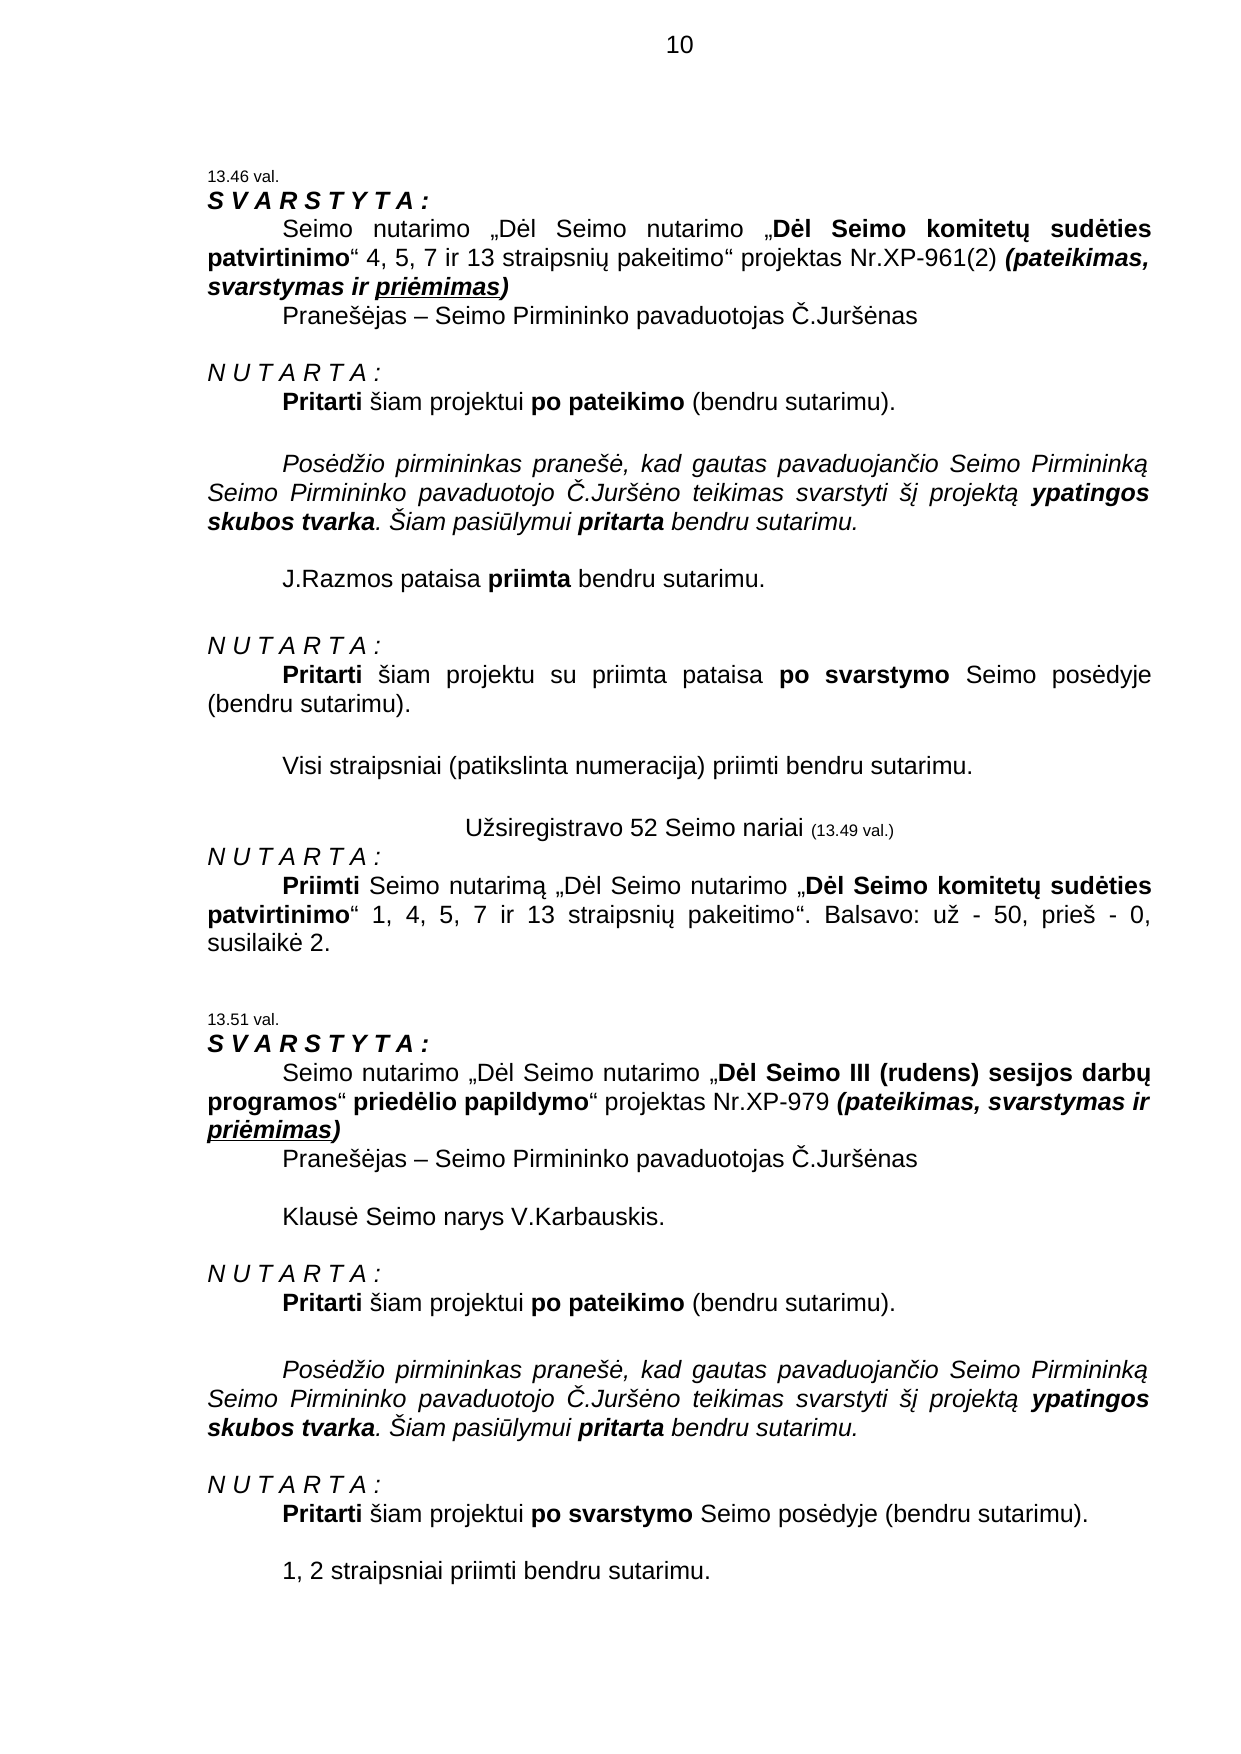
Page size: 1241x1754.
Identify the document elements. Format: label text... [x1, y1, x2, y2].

text S V A R S T Y T A : [207, 186, 1152, 214]
text Klausė Seimo narys V.Karbauskis. [207, 1202, 1152, 1230]
text Pranešėjas – Seimo Pirmininko pavaduotojas Č.Juršėnas [207, 1144, 1152, 1173]
text Posėdžio pirmininkas pranešė, kad gautas pavaduojančio Seimo Pirmininką Seimo Pirmininko pavaduotojo Č.Juršėno teikimas svarstyti šį projektą ypatingos skubos tvarka. Šiam pasiūlymui pritarta bendru sutarimu. [207, 1355, 1152, 1441]
text J.Razmos pataisa priimta bendru sutarimu. [207, 564, 1152, 593]
text N U T A R T A : [207, 631, 1152, 660]
text Visi straipsniai (patikslinta numeracija) priimti bendru sutarimu. [282, 751, 1152, 780]
text Seimo nutarimo „Dėl Seimo nutarimo „Dėl Seimo komitetų sudėties patvirtinimo“ 4, 5, 7 ir 13 straipsnių pakeitimo“ projektas Nr.XP-961(2) (pateikimas, svarstymas ir priėmimas) [207, 214, 1152, 301]
text N U T A R T A : [207, 358, 1152, 387]
text 1, 2 straipsniai priimti bendru sutarimu. [207, 1556, 1152, 1585]
text Užsiregistravo 52 Seimo nariai (13.49 val.) [207, 813, 1152, 842]
text Pritarti šiam projektu su priimta pataisa po svarstymo Seimo posėdyje (bendru sutarimu). [207, 660, 1152, 718]
text 13.46 val. [207, 166, 1152, 186]
text 13.51 val. [207, 1010, 1152, 1029]
text Pritarti šiam projektui po pateikimo (bendru sutarimu). [207, 387, 1152, 416]
text Pritarti šiam projektui po pateikimo (bendru sutarimu). [207, 1288, 1152, 1317]
text N U T A R T A : [207, 842, 1152, 871]
text Posėdžio pirmininkas pranešė, kad gautas pavaduojančio Seimo Pirmininką Seimo Pirmininko pavaduotojo Č.Juršėno teikimas svarstyti šį projektą ypatingos skubos tvarka. Šiam pasiūlymui pritarta bendru sutarimu. [207, 449, 1152, 535]
text Seimo nutarimo „Dėl Seimo nutarimo „Dėl Seimo III (rudens) sesijos darbų programos“ priedėlio papildymo“ projektas Nr.XP-979 (pateikimas, svarstymas ir priėmimas) [207, 1058, 1152, 1144]
text N U T A R T A : [207, 1470, 1152, 1499]
text Pranešėjas – Seimo Pirmininko pavaduotojas Č.Juršėnas [207, 301, 1152, 329]
text N U T A R T A : [207, 1259, 1152, 1288]
text S V A R S T Y T A : [207, 1029, 1152, 1058]
text Pritarti šiam projektui po svarstymo Seimo posėdyje (bendru sutarimu). [207, 1499, 1152, 1527]
text Priimti Seimo nutarimą „Dėl Seimo nutarimo „Dėl Seimo komitetų sudėties patvirtinimo“ 1, 4, 5, 7 ir 13 straipsnių pakeitimo“. Balsavo: už - 50, prieš - 0, susilaikė 2. [207, 871, 1152, 957]
